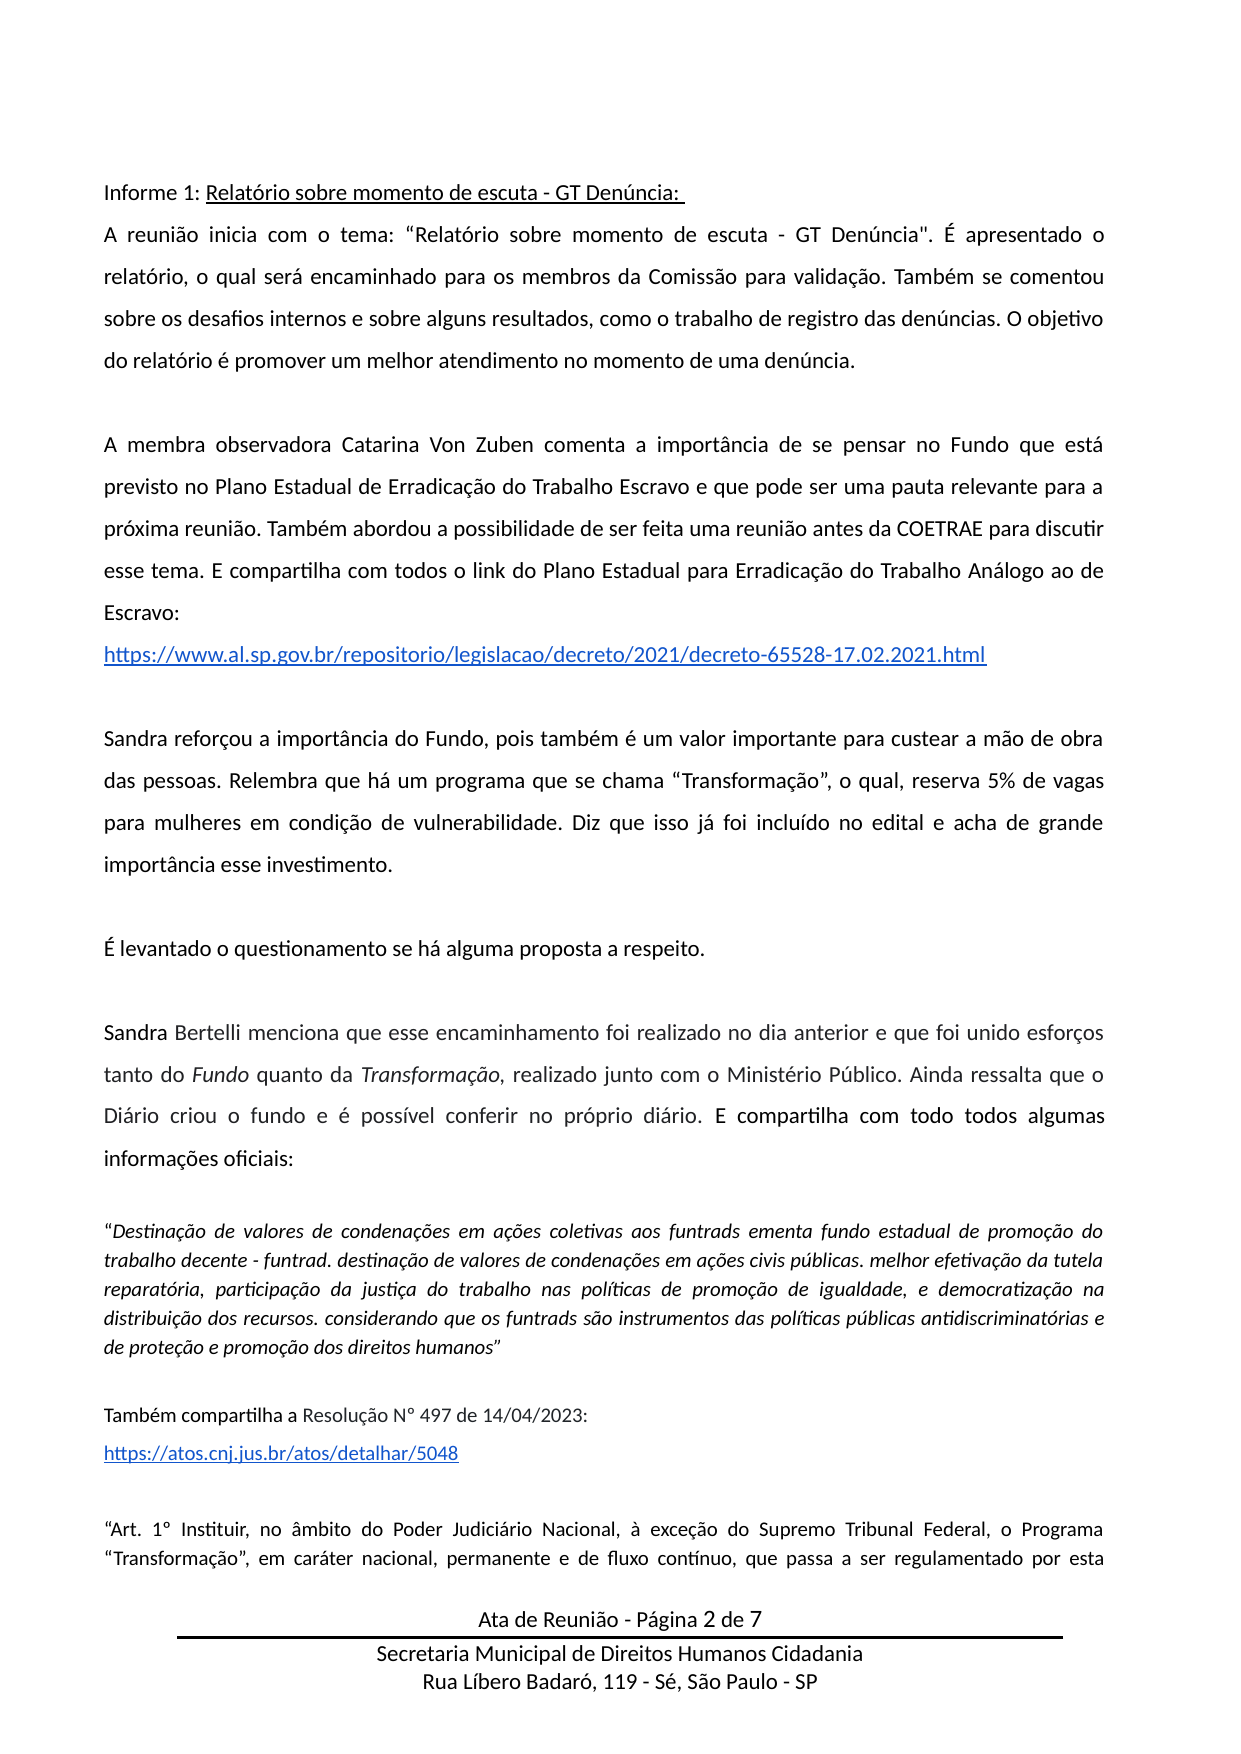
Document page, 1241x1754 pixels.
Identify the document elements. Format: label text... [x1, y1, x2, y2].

text “Destinação de valores de condenações em ações coletivas aos funtrads ementa fundo estadual de promoção do trabalho decente - funtrad. destinação de valores de condenações em ações civis públicas. melhor efetivação da tutela reparatória, participação da justiça do trabalho nas políticas de promoção de igualdade, e democratização na distribuição dos recursos. considerando que os funtrads são instrumentos das políticas públicas antidiscriminatórias e de proteção e promoção dos direitos humanos” [103, 1218, 1106, 1360]
text Sandra reforçou a importância do Fundo, pois também é um valor importante para custear a mão de obra das pessoas. Relembra que há um programa que se chama “Transformação”, o qual, reserva 5% de vagas para mulheres em condição de vulnerabilidade. Diz que isso já foi incluído no edital e acha de grande importância esse investimento. [103, 724, 1106, 878]
text A membra observadora Catarina Von Zuben comenta a importância de se pensar no Fundo que está previsto no Plano Estadual de Erradicação do Trabalho Escravo e que pode ser uma pauta relevante para a próxima reunião. Também abordou a possibilidade de ser feita uma reunião antes da COETRAE para discutir esse tema. E compartilha com todos o link do Plano Estadual para Erradicação do Trabalho Análogo ao de Escravo: [103, 430, 1106, 626]
text Sandra Bertelli menciona que esse encaminhamento foi realizado no dia anterior e que foi unido esforços tanto do Fundo quanto da Transformação, realizado junto com o Ministério Público. Ainda ressalta que o Diário criou o fundo e é possível conferir no próprio diário. E compartilha com todo todos algumas informações oficiais: [103, 1018, 1106, 1172]
text É levantado o questionamento se há alguma proposta a respeito. [103, 934, 1106, 962]
text https://www.al.sp.gov.br/repositorio/legislacao/decreto/2021/decreto-65528-17.02.2021.html [103, 640, 1106, 668]
text https://atos.cnj.jus.br/atos/detalhar/5048 [103, 1440, 1106, 1465]
text Informe 1: Relatório sobre momento de escuta - GT Denúncia: [103, 178, 1106, 206]
text Também compartilha a Resolução Nº 497 de 14/04/2023: [103, 1402, 1106, 1427]
text “Art. 1º Instituir, no âmbito do Poder Judiciário Nacional, à exceção do Supremo Tribunal Federal, o Programa “Transformação”, em caráter nacional, permanente e de fluxo contínuo, que passa a ser regulamentado por esta [103, 1516, 1106, 1571]
text A reunião inicia com o tema: “Relatório sobre momento de escuta - GT Denúncia". É apresentado o relatório, o qual será encaminhado para os membros da Comissão para validação. Também se comentou sobre os desafios internos e sobre alguns resultados, como o trabalho de registro das denúncias. O objetivo do relatório é promover um melhor atendimento no momento de uma denúncia. [103, 220, 1106, 374]
